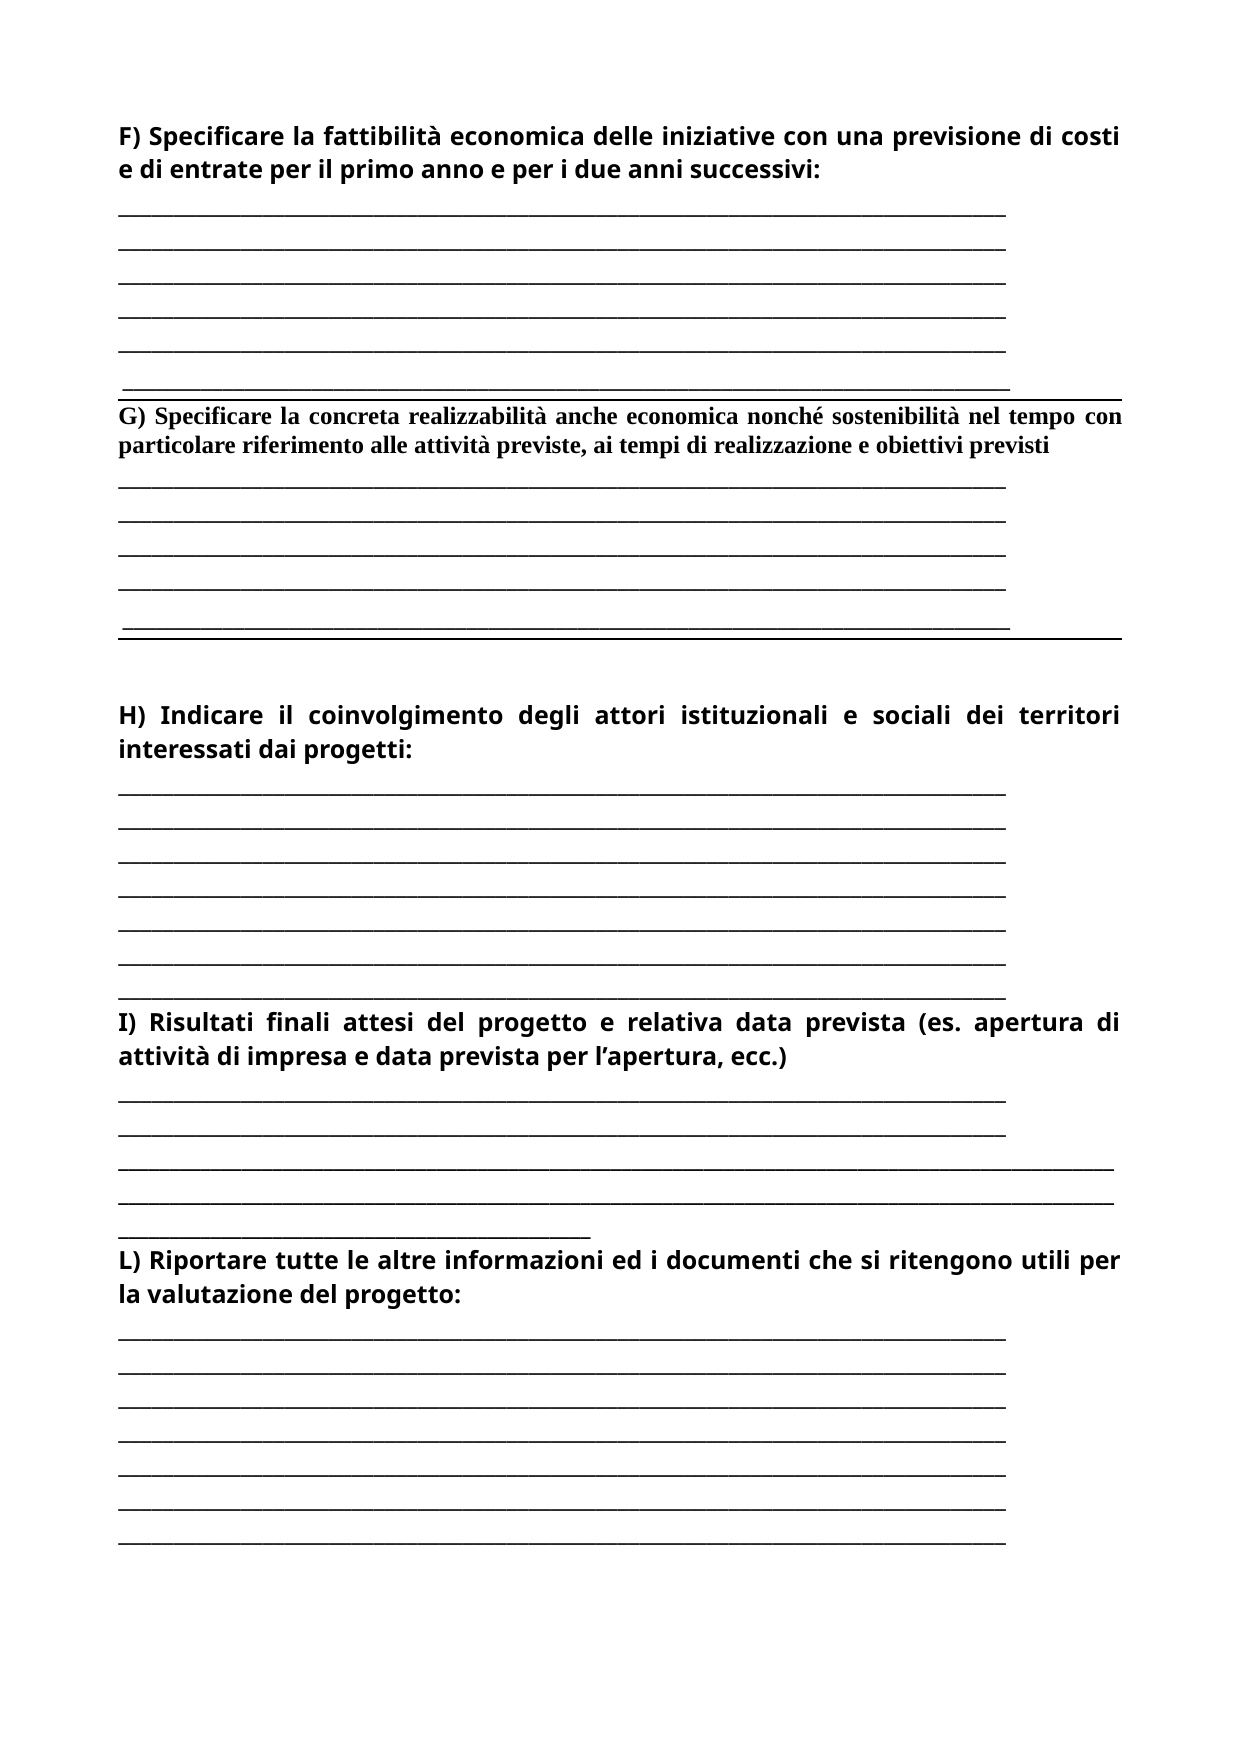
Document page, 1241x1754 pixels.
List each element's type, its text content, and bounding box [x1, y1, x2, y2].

text ________________________________________________________________________________ [118, 561, 1122, 595]
text ________________________________________________________________________________ [118, 493, 1122, 527]
text ________________________________________________________________________________ [118, 186, 1122, 220]
text L) Riportare tutte le altre informazioni ed i documenti che si ritengono utili per la valutazione del progetto: [118, 1243, 1122, 1311]
text ________________________________________________________________________________________________________________________________________________________________________________________________________________________________________________ [118, 1140, 1122, 1243]
text ________________________________________________________________________________ [118, 1379, 1122, 1413]
text ________________________________________________________________________________ [118, 288, 1122, 322]
text ________________________________________________________________________________ [118, 766, 1122, 800]
text ________________________________________________________________________________ [118, 1106, 1122, 1140]
text ________________________________________________________________________________ [118, 459, 1122, 493]
text ________________________________________________________________________________ [118, 254, 1122, 288]
text ________________________________________________________________________________ [118, 1447, 1122, 1481]
text ________________________________________________________________________________ [118, 800, 1122, 834]
text ________________________________________________________________________________ [118, 970, 1122, 1004]
text G) Specificare la concreta realizzabilità anche economica nonché sostenibilità nel tempo con particolare riferimento alle attività previste, ai tempi di realizzazione e obiettivi previsti [118, 401, 1122, 459]
text ________________________________________________________________________________ [118, 322, 1122, 357]
text ________________________________________________________________________________ [118, 1345, 1122, 1379]
text ________________________________________________________________________________ [118, 1481, 1122, 1515]
text F) Specificare la fattibilità economica delle iniziative con una previsione di costi e di entrate per il primo anno e per i due anni successivi: [118, 118, 1122, 186]
text ________________________________________________________________________________ [118, 1311, 1122, 1345]
text ________________________________________________________________________________ [118, 868, 1122, 902]
text ________________________________________________________________________________ [118, 902, 1122, 936]
text I) Risultati finali attesi del progetto e relativa data prevista (es. apertura di attività di impresa e data prevista per l’apertura, ecc.) [118, 1004, 1122, 1072]
text ________________________________________________________________________________ [118, 1515, 1122, 1549]
text ________________________________________________________________________________ [118, 834, 1122, 868]
text ________________________________________________________________________________ [118, 527, 1122, 561]
text ________________________________________________________________________________ [118, 1413, 1122, 1447]
text ________________________________________________________________________________ [118, 1072, 1122, 1106]
text ________________________________________________________________________________ [118, 357, 1122, 399]
text H) Indicare il coinvolgimento degli attori istituzionali e sociali dei territori interessati dai progetti: [118, 698, 1122, 766]
text ________________________________________________________________________________ [118, 595, 1122, 638]
text ________________________________________________________________________________ [118, 220, 1122, 254]
text ________________________________________________________________________________ [118, 936, 1122, 970]
